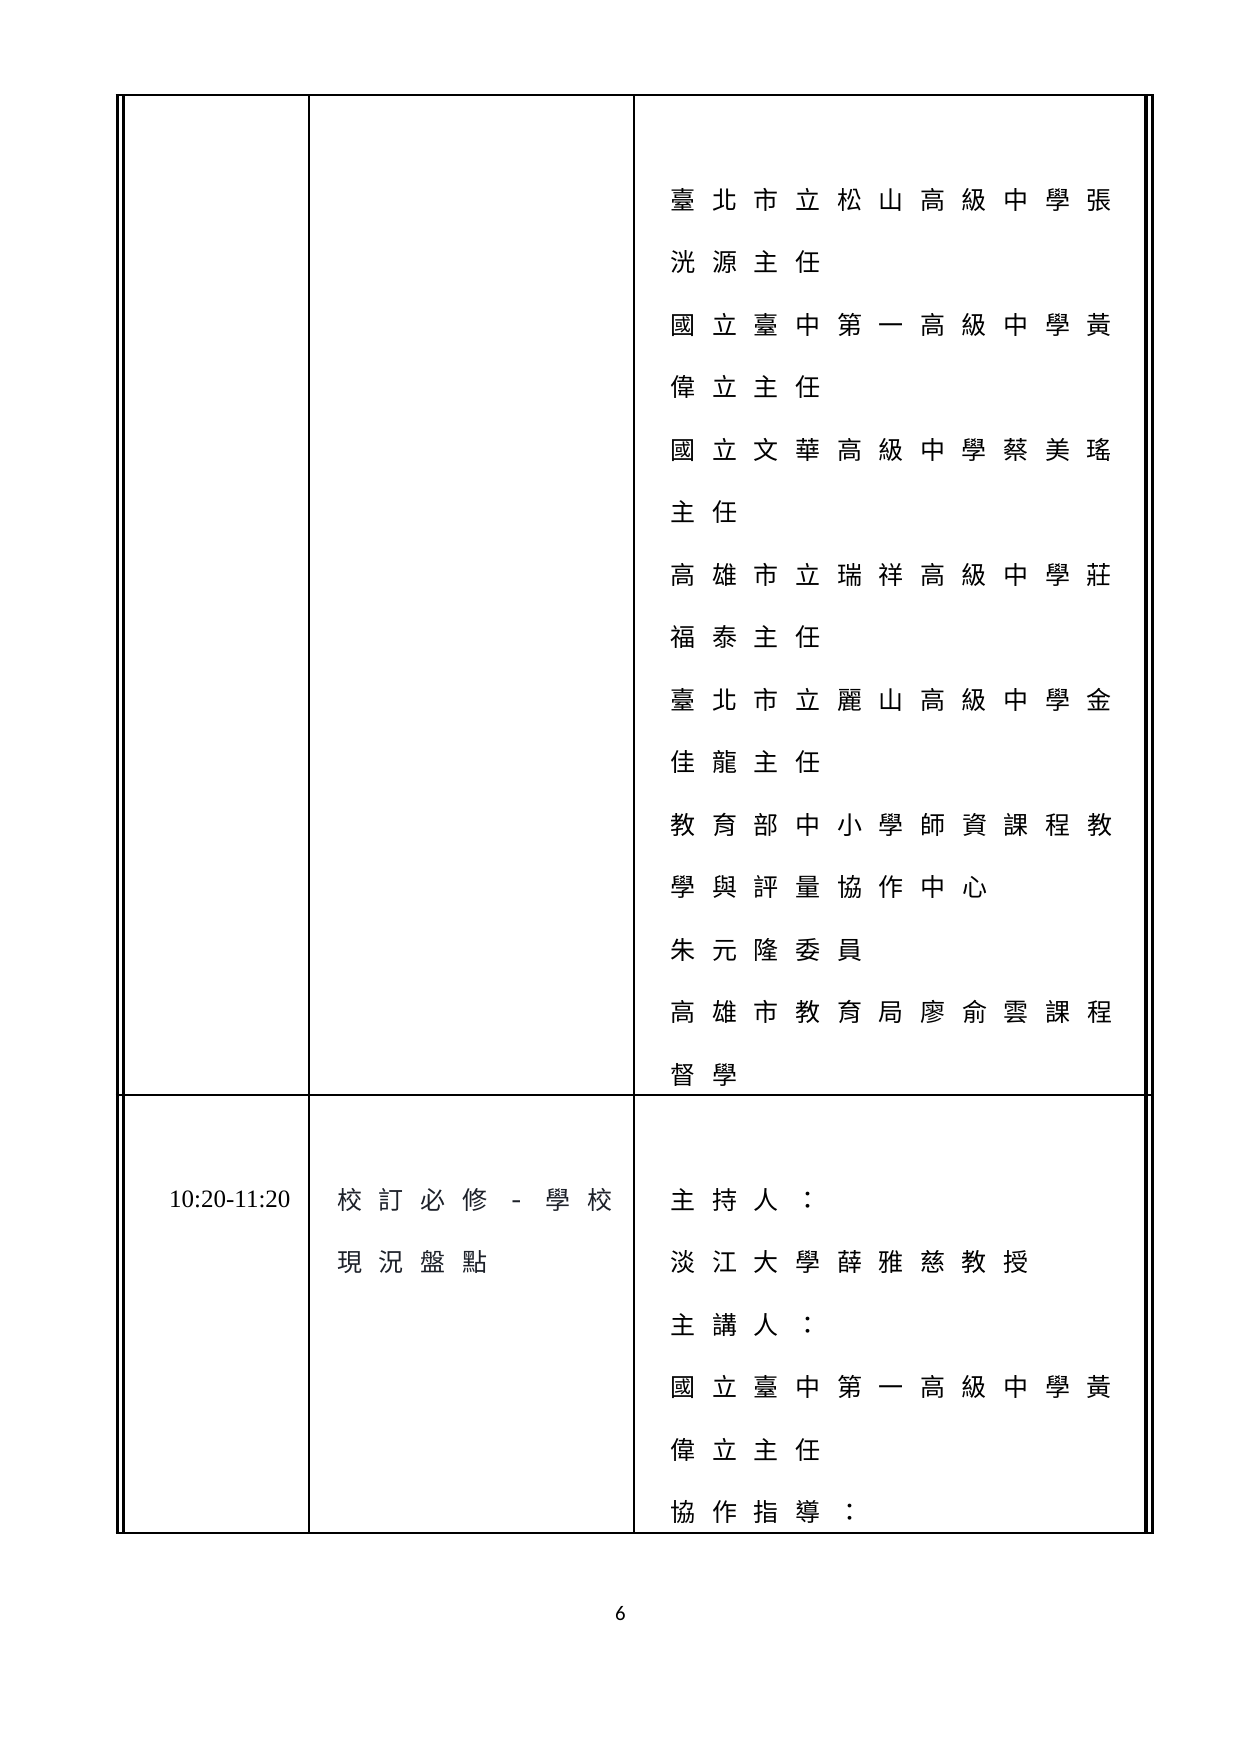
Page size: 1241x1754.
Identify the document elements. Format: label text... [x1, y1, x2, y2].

table_cell [310, 96, 633, 1094]
table_cell 臺北市立松山高級中學張洸源主任 國立臺中第一高級中學黃偉立主任 國立文華高級中學蔡美瑤主任 高雄市立瑞祥高級中學莊福泰主任 臺北市立麗山高級中學金佳龍主任 教育部中小學師資課程教學與評量協作中心 朱元隆委員 高雄市教育局廖俞雲課程督學 [635, 96, 1144, 1094]
table_cell 10:20-11:20 [125, 1096, 308, 1532]
table_cell 主持人： 淡江大學薛雅慈教授 主講人： 國立臺中第一高級中學黃偉立主任 協作指導： [635, 1096, 1144, 1532]
table_cell 校訂必修-學校現況盤點 [310, 1096, 633, 1532]
table_cell [125, 96, 308, 1094]
